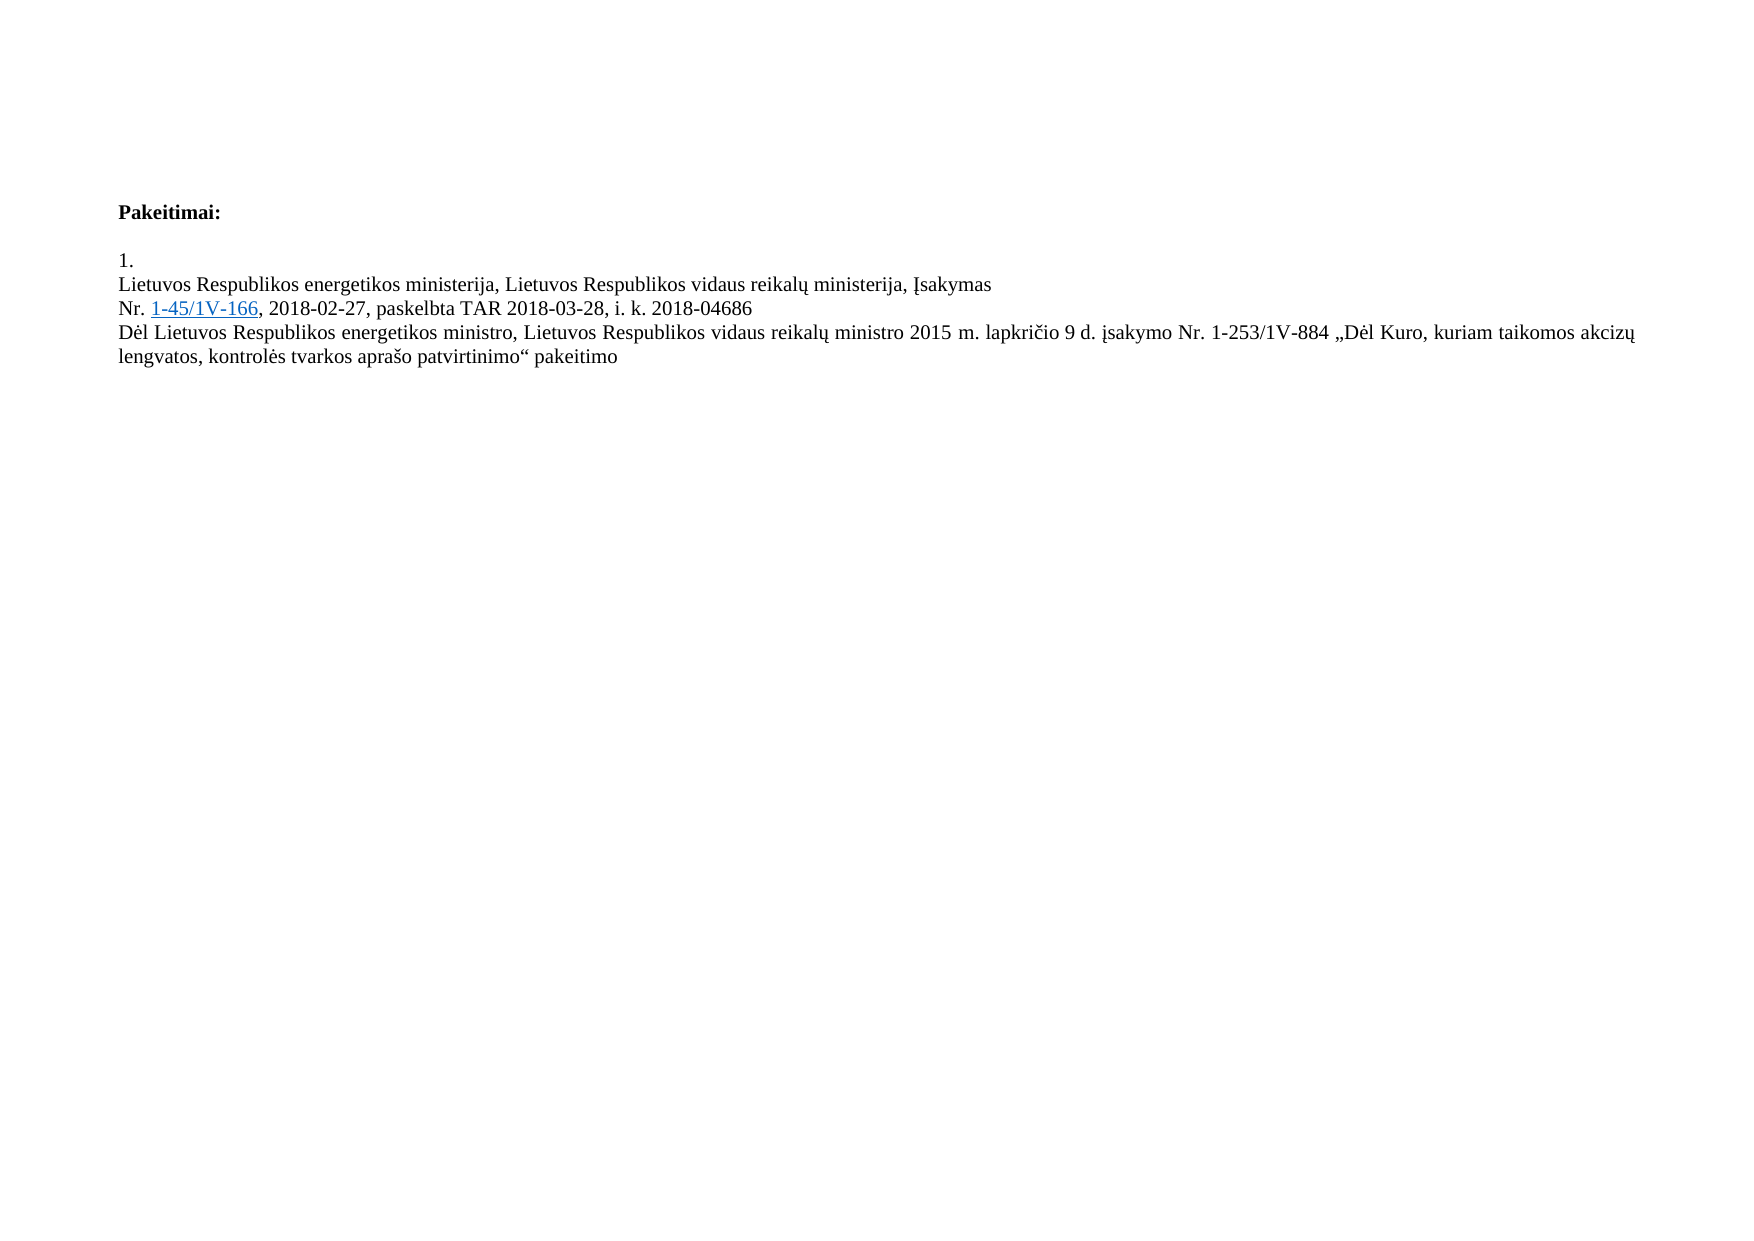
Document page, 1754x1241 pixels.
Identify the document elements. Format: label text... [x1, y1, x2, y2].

text Pakeitimai: [118, 200, 1636, 224]
text 1. [118, 248, 1636, 272]
text Dėl Lietuvos Respublikos energetikos ministro, Lietuvos Respublikos vidaus reikalų ministro 2015 m. lapkričio 9 d. įsakymo Nr. 1-253/1V-884 „Dėl Kuro, kuriam taikomos akcizų lengvatos, kontrolės tvarkos aprašo patvirtinimo“ pakeitimo [118, 320, 1636, 368]
text Nr. 1-45/1V-166, 2018-02-27, paskelbta TAR 2018-03-28, i. k. 2018-04686 [118, 296, 1636, 320]
text Lietuvos Respublikos energetikos ministerija, Lietuvos Respublikos vidaus reikalų ministerija, Įsakymas [118, 272, 1636, 296]
